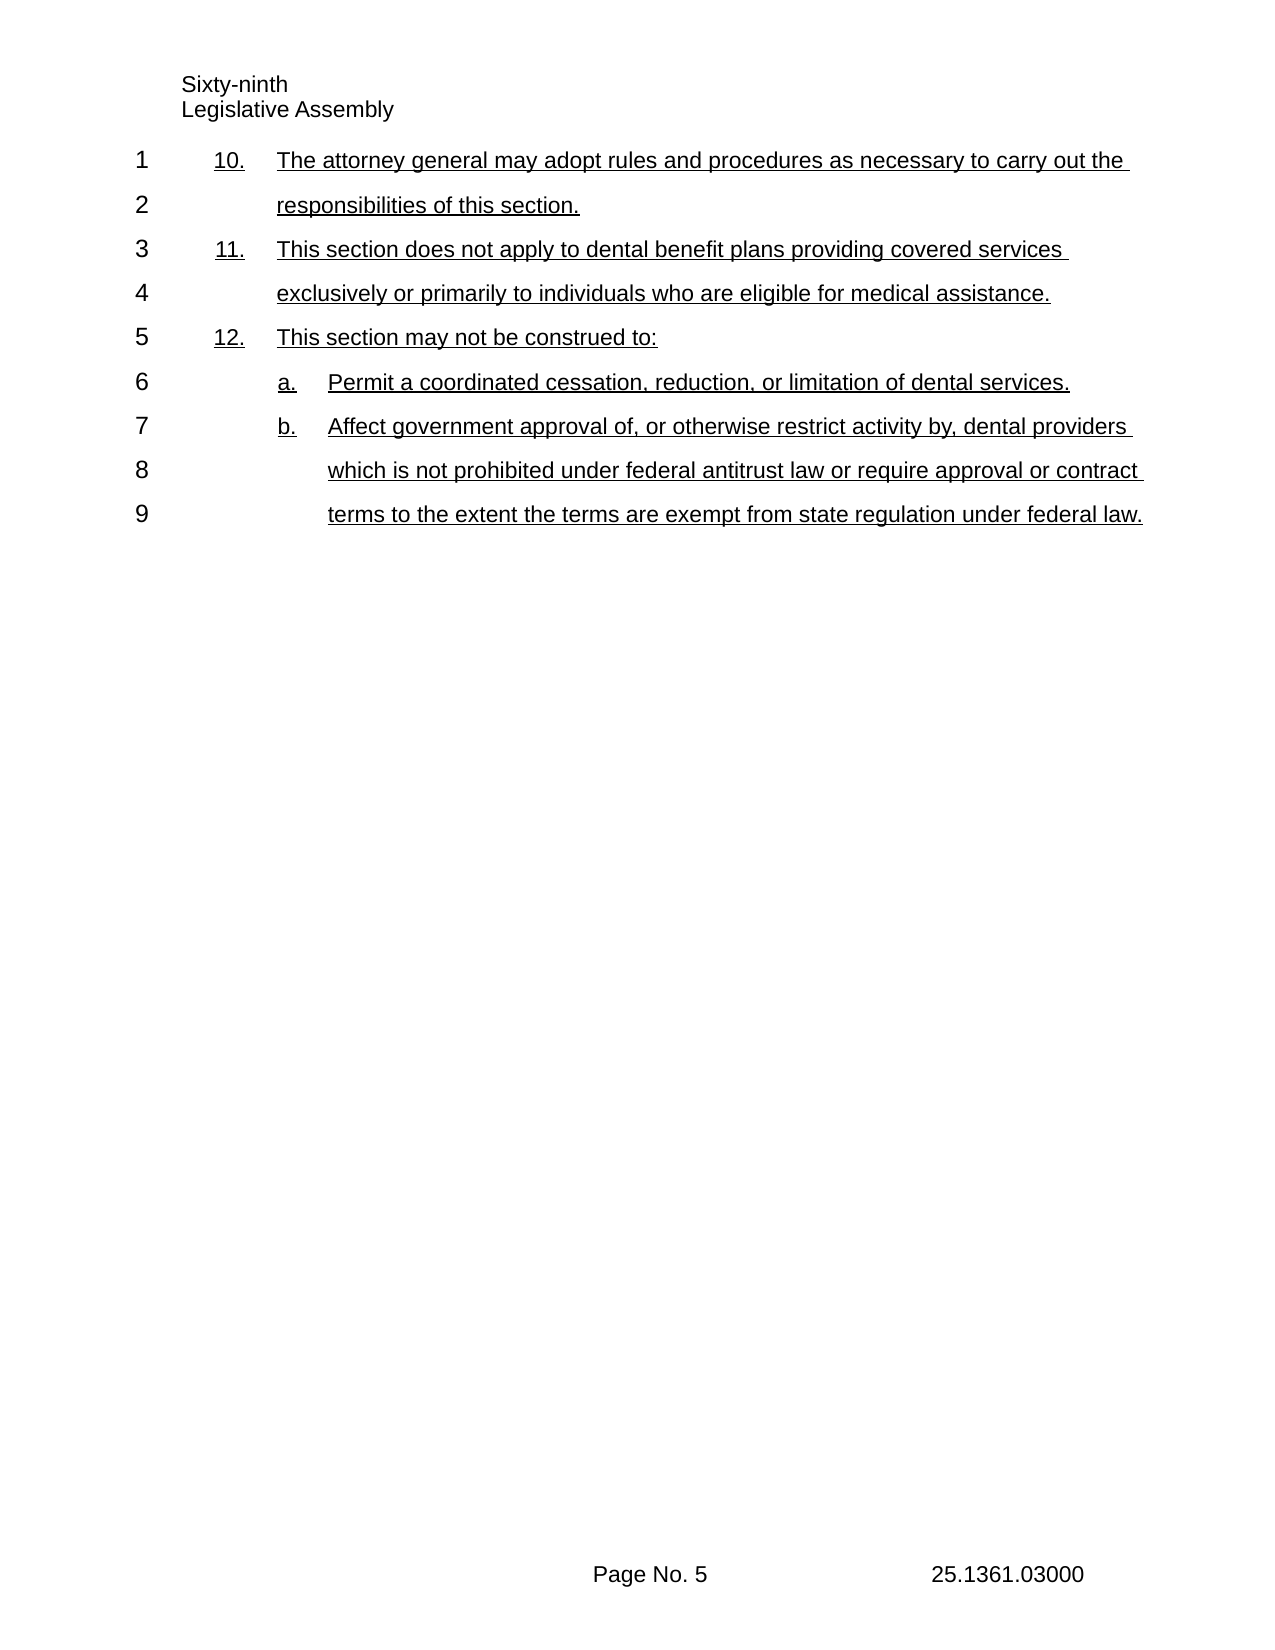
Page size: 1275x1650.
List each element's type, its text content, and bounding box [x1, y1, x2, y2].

text 10. The attorney general may adopt rules and procedures as necessary to carry out the responsibilities of this section. [181, 133, 1154, 222]
text 11. This section does not apply to dental benefit plans providing covered services exclusively or primarily to individuals who are eligible for medical assistance. [181, 222, 1154, 310]
text 12. This section may not be construed to: [181, 310, 1154, 355]
text b. Affect government approval of, or otherwise restrict activity by, dental providers which is not prohibited under federal antitrust law or require approval or contract terms to the extent the terms are exempt from state regulation under federal law. [181, 399, 1154, 532]
text a. Permit a coordinated cessation, reduction, or limitation of dental services. [181, 355, 1154, 399]
